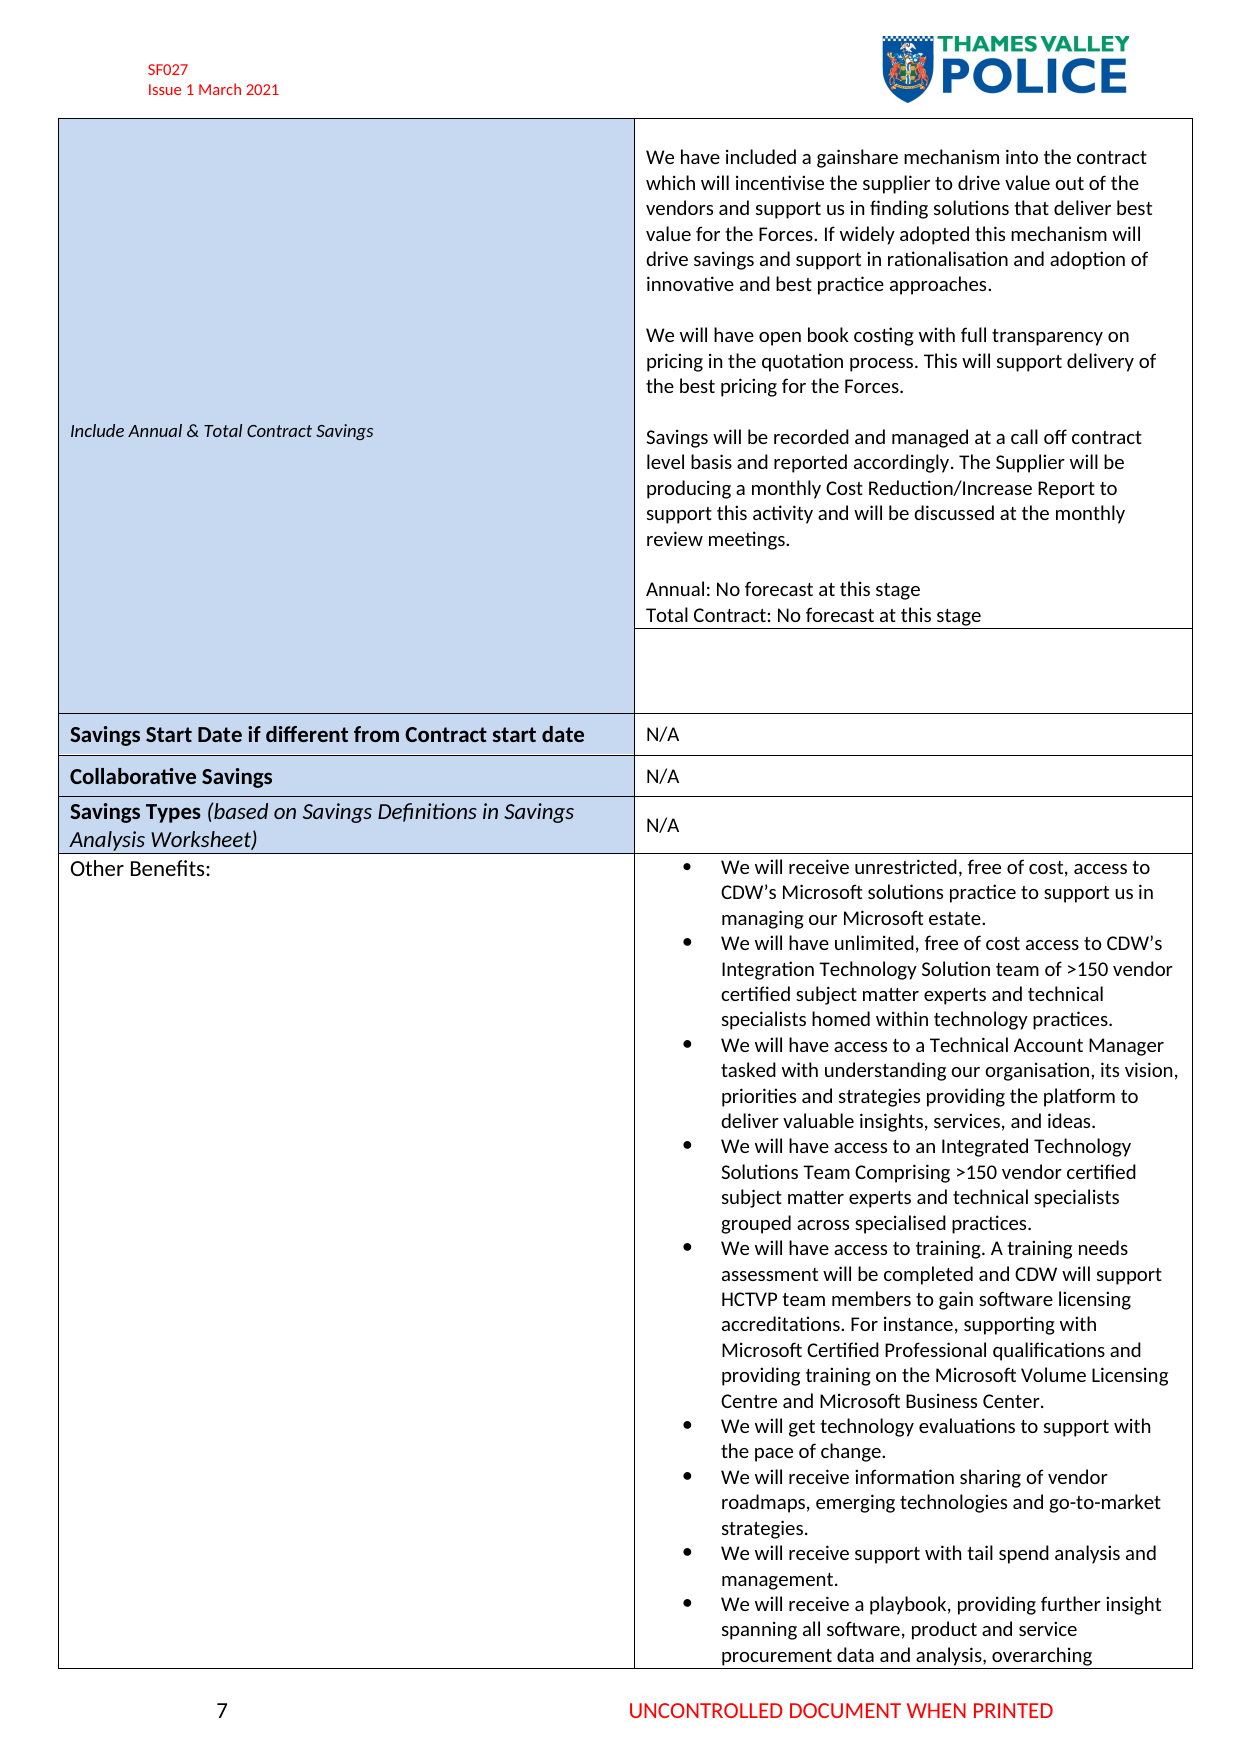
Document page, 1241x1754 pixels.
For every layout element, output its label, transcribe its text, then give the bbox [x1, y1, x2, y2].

table_cell N/A [635, 714, 1192, 754]
table_cell Other Benefits: [59, 854, 634, 1667]
table_cell Collaborative Savings [59, 756, 634, 796]
table_cell N/A [635, 756, 1192, 796]
table_cell [635, 629, 1192, 713]
table_cell We have included a gainshare mechanism into the contract which will incentivise the supplier to drive value out of the vendors and support us in finding solutions that deliver best value for the Forces. If widely adopted this mechanism will drive savings and support in rationalisation and adoption of innovative and best practice approaches. We will have open book costing with full transparency on pricing in the quotation process. This will support delivery of the best pricing for the Forces. Savings will be recorded and managed at a call off contract level basis and reported accordingly. The Supplier will be producing a monthly Cost Reduction/Increase Report to support this activity and will be discussed at the monthly review meetings. Annual: No forecast at this stage Total Contract: No forecast at this stage [635, 119, 1192, 627]
table_cell Include Annual & Total Contract Savings [59, 119, 634, 713]
table_cell Savings Types (based on Savings Definitions in Savings Analysis Worksheet) [59, 797, 634, 853]
table_cell Savings Start Date if different from Contract start date [59, 714, 634, 754]
table_cell N/A [635, 797, 1192, 853]
table_cell We will receive unrestricted, free of cost, access to CDW’s Microsoft solutions practice to support us in managing our Microsoft estate. We will have unlimited, free of cost access to CDW’s Integration Technology Solution team of >150 vendor certified subject matter experts and technical specialists homed within technology practices. We will have access to a Technical Account Manager tasked with understanding our organisation, its vision, priorities and strategies providing the platform to deliver valuable insights, services, and ideas. We will have access to an Integrated Technology Solutions Team Comprising >150 vendor certified subject matter experts and technical specialists grouped across specialised practices. We will have access to training. A training needs assessment will be completed and CDW will support HCTVP team members to gain software licensing accreditations. For instance, supporting with Microsoft Certified Professional qualifications and providing training on the Microsoft Volume Licensing Centre and Microsoft Business Center. We will get technology evaluations to support with the pace of change. We will receive information sharing of vendor roadmaps, emerging technologies and go-to-market strategies. We will receive support with tail spend analysis and management. We will receive a playbook, providing further insight spanning all software, product and service procurement data and analysis, overarching [635, 854, 1192, 1667]
